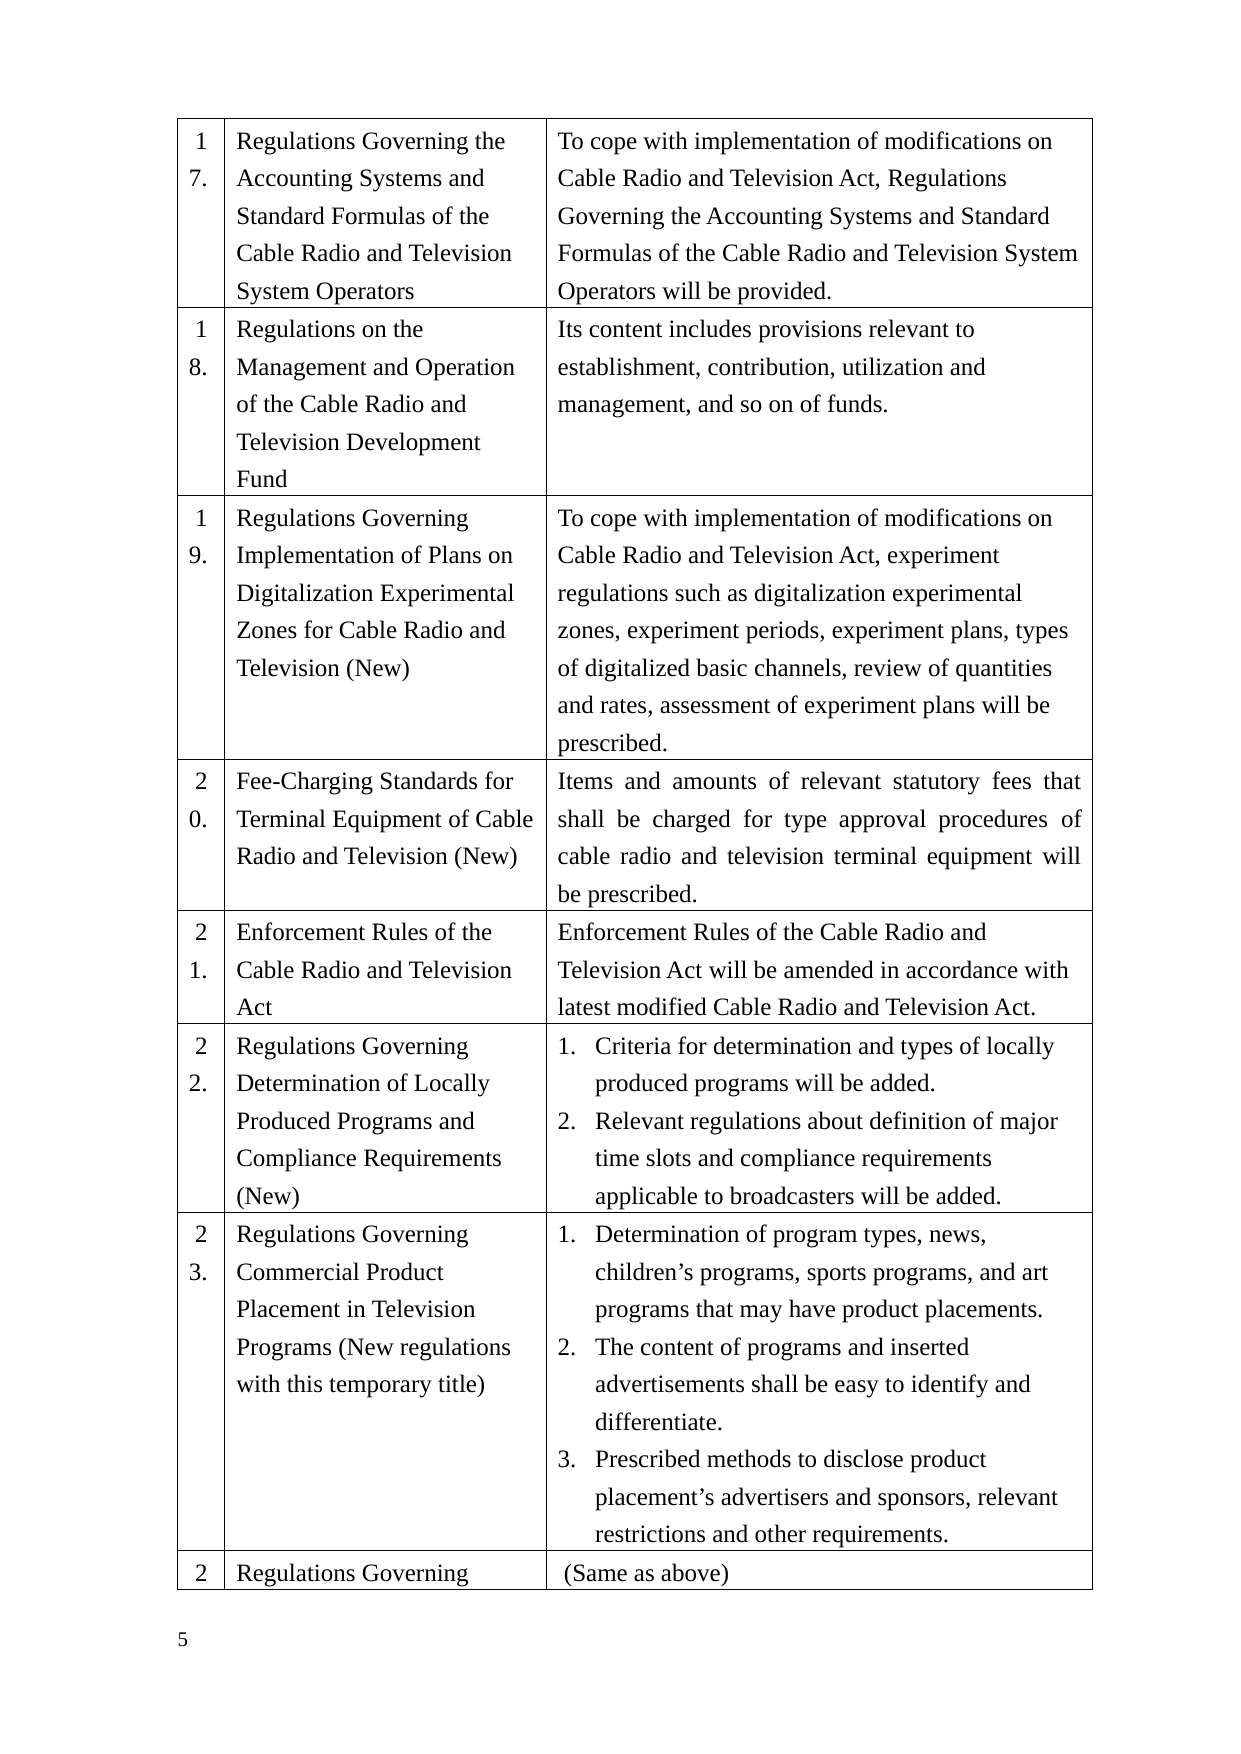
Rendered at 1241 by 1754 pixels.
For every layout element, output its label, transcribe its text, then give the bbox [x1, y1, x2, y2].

table_cell Enforcement Rules of the Cable Radio and Television Act [225, 911, 546, 1023]
table_cell Items and amounts of relevant statutory fees that shall be charged for type approval procedures of cable radio and television terminal equipment will be prescribed. [547, 760, 1092, 910]
table_cell Fee-Charging Standards for Terminal Equipment of Cable Radio and Television (New) [225, 760, 546, 910]
table_cell Regulations Governing the Accounting Systems and Standard Formulas of the Cable Radio and Television System Operators [225, 119, 546, 307]
table_cell Its content includes provisions relevant to establishment, contribution, utilization and management, and so on of funds. [547, 308, 1092, 495]
table_cell Regulations Governing Implementation of Plans on Digitalization Experimental Zones for Cable Radio and Television (New) [225, 496, 546, 759]
table_cell [178, 911, 224, 1023]
table_cell To cope with implementation of modifications on Cable Radio and Television Act, Regulations Governing the Accounting Systems and Standard Formulas of the Cable Radio and Television System Operators will be provided. [547, 119, 1092, 307]
table_cell Regulations on the Management and Operation of the Cable Radio and Television Development Fund [225, 308, 546, 495]
table_cell [178, 1551, 224, 1589]
table_cell (Same as above) [547, 1551, 1092, 1589]
table_cell [178, 1213, 224, 1550]
table_cell [178, 1024, 224, 1212]
table_cell Determination of program types, news, children’s programs, sports programs, and art programs that may have product placements. The content of programs and inserted advertisements shall be easy to identify and differentiate. Prescribed methods to disclose product placement’s advertisers and sponsors, relevant restrictions and other requirements. [547, 1213, 1092, 1550]
table_cell Regulations Governing Determination of Locally Produced Programs and Compliance Requirements (New) [225, 1024, 546, 1212]
table_cell [178, 308, 224, 495]
table_cell [178, 496, 224, 759]
table_cell To cope with implementation of modifications on Cable Radio and Television Act, experiment regulations such as digitalization experimental zones, experiment periods, experiment plans, types of digitalized basic channels, review of quantities and rates, assessment of experiment plans will be prescribed. [547, 496, 1092, 759]
table_cell Criteria for determination and types of locally produced programs will be added. Relevant regulations about definition of major time slots and compliance requirements applicable to broadcasters will be added. [547, 1024, 1092, 1212]
table_cell Enforcement Rules of the Cable Radio and Television Act will be amended in accordance with latest modified Cable Radio and Television Act. [547, 911, 1092, 1023]
table_cell [178, 760, 224, 910]
table_cell Regulations Governing [225, 1551, 546, 1589]
table_cell Regulations Governing Commercial Product Placement in Television Programs (New regulations with this temporary title) [225, 1213, 546, 1550]
table_cell [178, 119, 224, 307]
